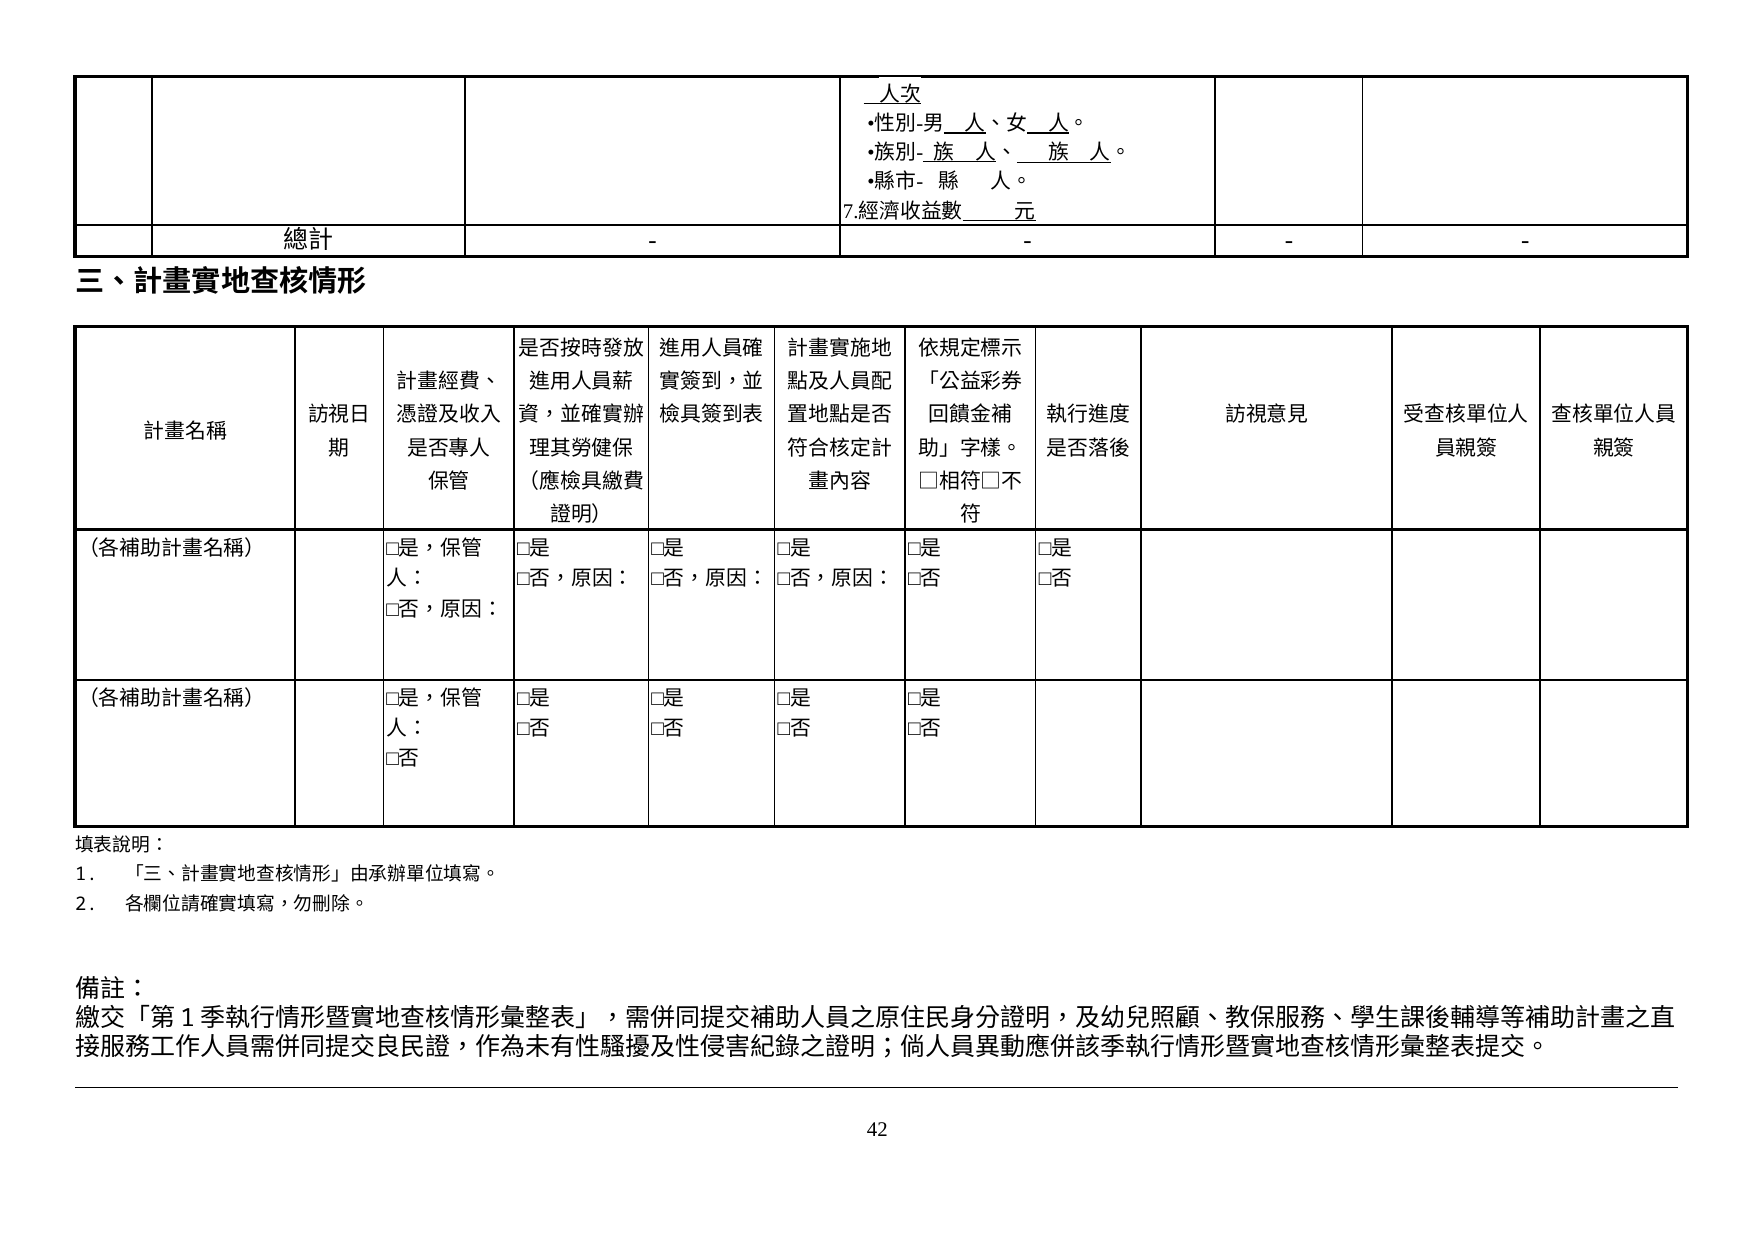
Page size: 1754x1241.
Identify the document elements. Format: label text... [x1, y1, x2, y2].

table_cell - [1363, 226, 1686, 255]
table_header 計畫名稱 [77, 328, 294, 528]
table_header 計畫經費、憑證及收入 是否專人 保管 [384, 328, 513, 528]
table_cell □是 □否 [906, 531, 1035, 679]
table_cell □是 □否，原因： [775, 531, 904, 679]
table_header 是否按時發放進用人員薪資，並確實辦理其勞健保（應檢具繳費證明） [515, 328, 648, 528]
table_header 訪視意見 [1142, 328, 1391, 528]
table_cell [1216, 78, 1362, 224]
table_cell [153, 78, 464, 224]
table_header 受查核單位人員親簽 [1393, 328, 1539, 528]
table_header 執行進度是否落後 [1036, 328, 1140, 528]
table_cell □是 □否 [1036, 531, 1140, 679]
table_header 查核單位人員親簽 [1541, 328, 1686, 528]
table_cell （各補助計畫名稱） [77, 681, 294, 825]
table_cell [1541, 681, 1686, 825]
table_header 依規定標示「公益彩券回饋金補助」字樣。□相符□不符 [906, 328, 1035, 528]
table_cell - [1216, 226, 1362, 255]
table_cell 總計 [153, 226, 464, 255]
table_cell □是 □否 [906, 681, 1035, 825]
list 「三、計畫實地查核情形」由承辦單位填寫。 [75, 857, 1679, 887]
table_cell - [466, 226, 839, 255]
table_cell （各補助計畫名稱） [77, 531, 294, 679]
table_cell □是 □否，原因： [649, 531, 774, 679]
table_cell 人次 •性別-男 人、女 人。 •族別- 族 人、 族 人。 •縣市- 縣 人。 7.經濟收益數 元 [841, 78, 1214, 224]
table_cell □是 □否 [775, 681, 904, 825]
table_cell [77, 226, 151, 255]
table_cell [296, 681, 383, 825]
table_cell [1036, 681, 1140, 825]
table_cell □是 □否 [649, 681, 774, 825]
table_cell [1363, 78, 1686, 224]
table_cell [296, 531, 383, 679]
table_cell [1142, 531, 1391, 679]
table_cell [1393, 681, 1539, 825]
table_cell [1541, 531, 1686, 679]
table_cell □是 □否 [515, 681, 648, 825]
list 各欄位請確實填寫，勿刪除。 [75, 887, 1679, 916]
text 繳交「第1季執行情形暨實地查核情形彙整表」，需併同提交補助人員之原住民身分證明，及幼兒照顧、教保服務、學生課後輔導等補助計畫之直接服務工作人員需併同提交良民證，作為未有性騷擾及性侵害紀錄之證明；倘人員異動應併該季執行情形暨實地查核情形彙整表提交。 [75, 1003, 1679, 1062]
table_header 進用人員確實簽到，並檢具簽到表 [649, 328, 774, 528]
table_cell [1393, 531, 1539, 679]
table_header 訪視日期 [296, 328, 383, 528]
table_cell □是，保管人： □否，原因： [384, 531, 513, 679]
table_header 計畫實施地點及人員配置地點是否符合核定計畫內容 [775, 328, 904, 528]
table_cell - [841, 226, 1214, 255]
table_cell □是，保管人： □否 [384, 681, 513, 825]
table_cell [1142, 681, 1391, 825]
text 填表說明： [75, 828, 1679, 857]
table_cell [466, 78, 839, 224]
text 備註： [75, 974, 1679, 1003]
text 三、計畫實地查核情形 [75, 258, 1679, 300]
table_cell [77, 78, 151, 224]
table_cell □是 □否，原因： [515, 531, 648, 679]
